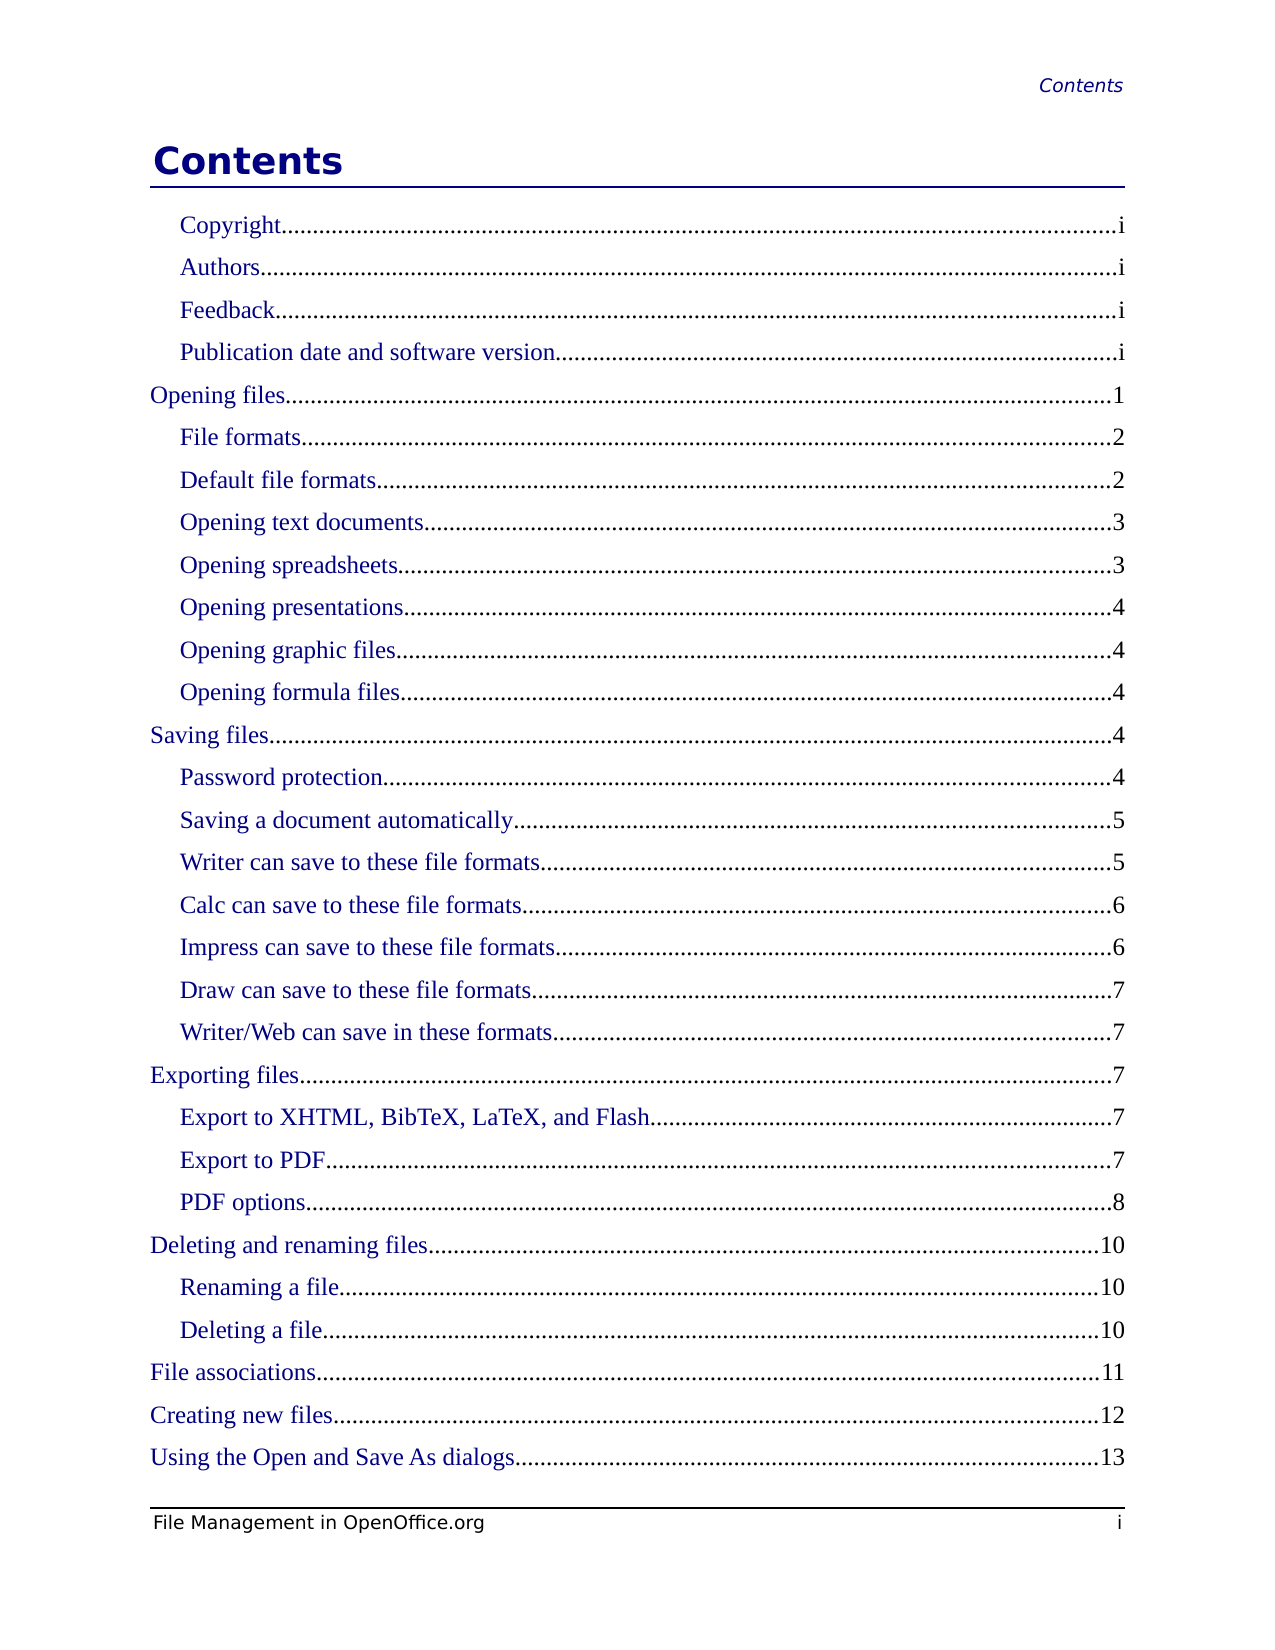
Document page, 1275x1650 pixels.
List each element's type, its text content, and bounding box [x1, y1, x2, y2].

text Password protection 4 [179, 763, 1125, 791]
text Using the Open and Save As dialogs 13 [150, 1443, 1125, 1471]
text Deleting and renaming files 10 [150, 1231, 1125, 1258]
text Opening presentations 4 [179, 593, 1125, 621]
text Opening spreadsheets 3 [179, 551, 1125, 578]
text Authors i [179, 253, 1125, 281]
text Opening formula files 4 [179, 678, 1125, 706]
text Saving a document automatically 5 [179, 806, 1125, 833]
text Export to XHTML, BibTeX, LaTeX, and Flash 7 [179, 1103, 1125, 1131]
text Renaming a file 10 [179, 1273, 1125, 1301]
text Draw can save to these file formats 7 [179, 976, 1125, 1003]
text File associations 11 [150, 1358, 1125, 1386]
text Default file formats 2 [179, 466, 1125, 493]
text Exporting files 7 [150, 1061, 1125, 1088]
text Contents [150, 137, 1125, 186]
text Deleting a file 10 [179, 1316, 1125, 1343]
text Impress can save to these file formats 6 [179, 933, 1125, 961]
text File formats 2 [179, 423, 1125, 451]
text PDF options 8 [179, 1188, 1125, 1216]
text Export to PDF 7 [179, 1146, 1125, 1173]
text Feedback i [179, 296, 1125, 323]
text Writer/Web can save in these formats 7 [179, 1018, 1125, 1046]
text Calc can save to these file formats 6 [179, 891, 1125, 918]
text Opening files 1 [150, 381, 1125, 408]
text Publication date and software version i [179, 338, 1125, 366]
text Saving files 4 [150, 721, 1125, 748]
text Copyright i [179, 211, 1125, 238]
text Opening text documents 3 [179, 508, 1125, 536]
text Writer can save to these file formats 5 [179, 848, 1125, 876]
text Creating new files 12 [150, 1401, 1125, 1428]
text Opening graphic files 4 [179, 636, 1125, 663]
